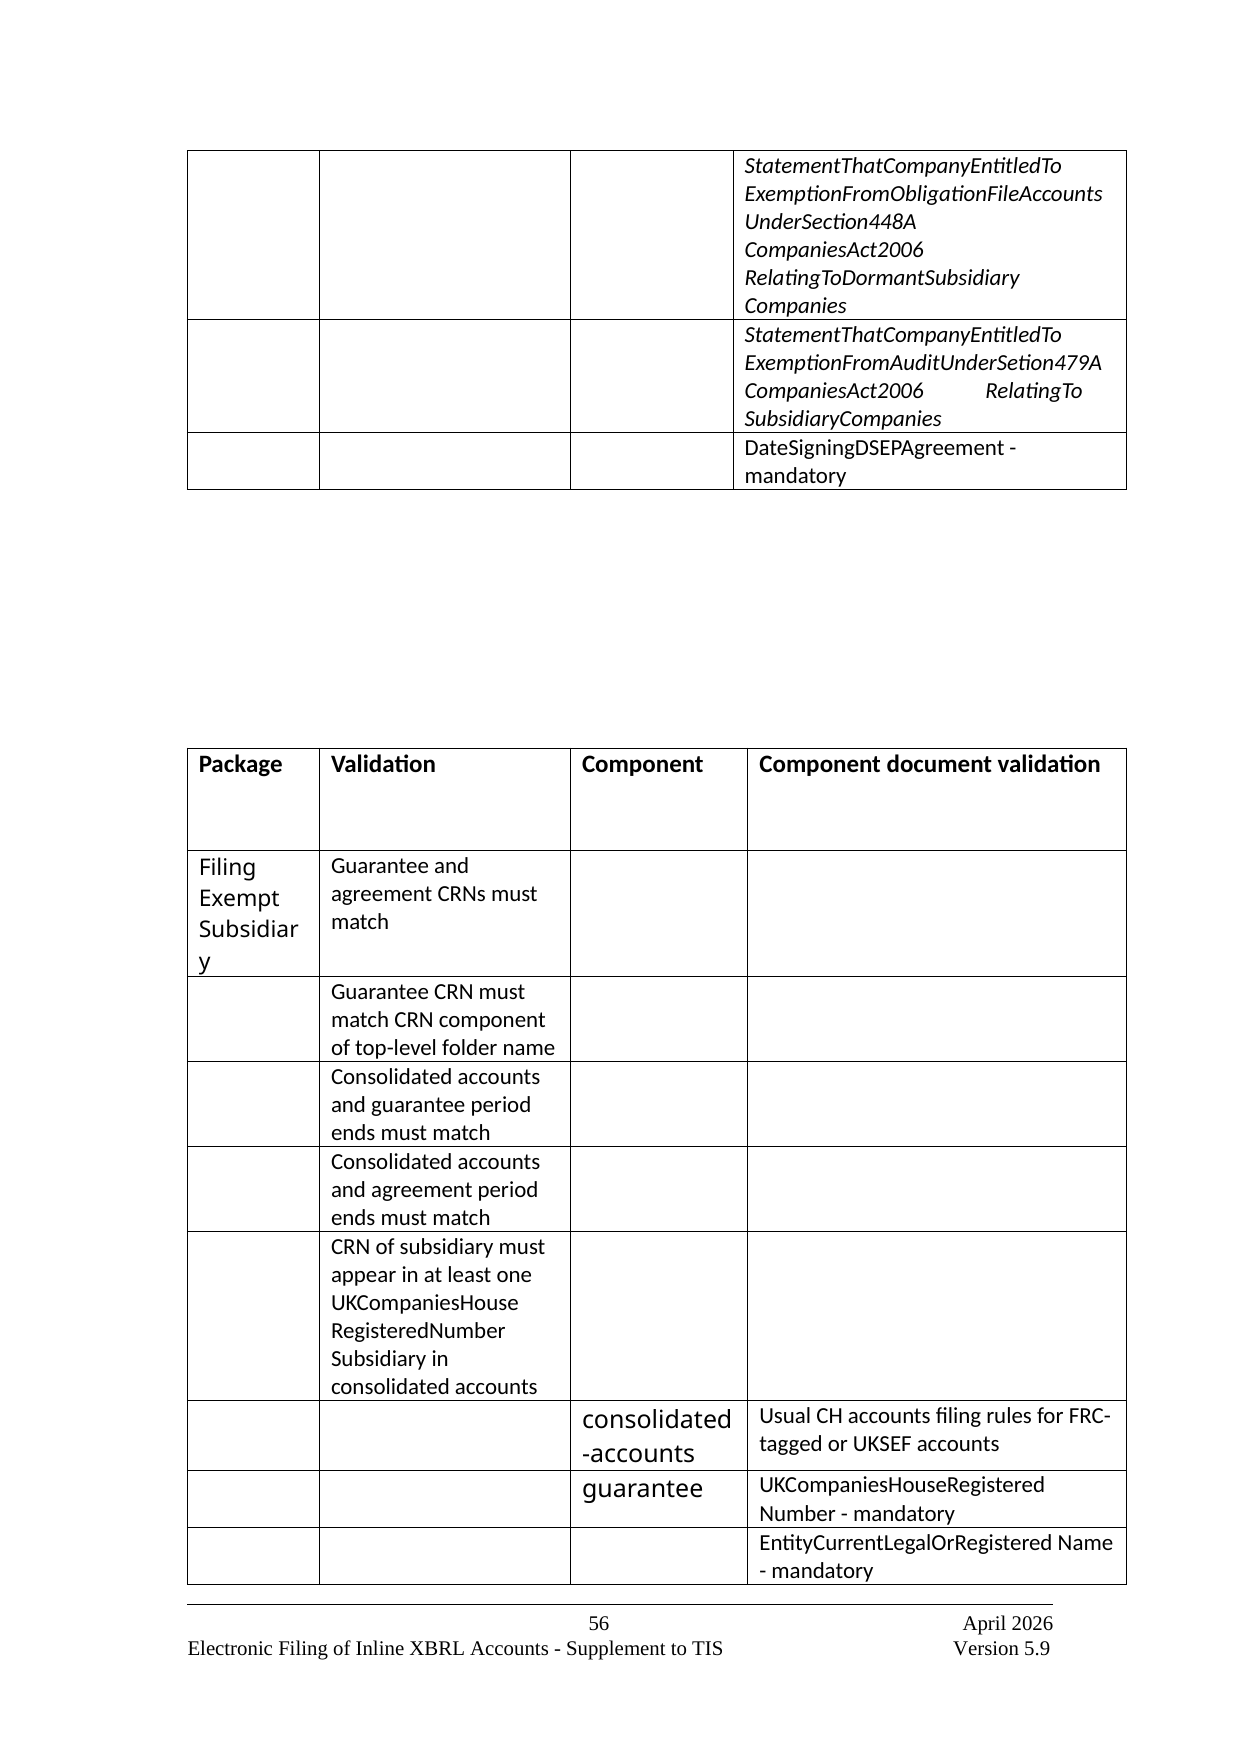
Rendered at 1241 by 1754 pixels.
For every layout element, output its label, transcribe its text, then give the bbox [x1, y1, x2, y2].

table_cell [748, 1232, 1126, 1400]
table_cell Filing Exempt Subsidiary [188, 851, 319, 976]
table_cell [571, 151, 733, 319]
table_cell Consolidated accounts and agreement period ends must match [320, 1147, 570, 1231]
table_cell Guarantee and agreement CRNs must match [320, 851, 570, 976]
table_cell [748, 977, 1126, 1061]
table_cell [748, 1062, 1126, 1146]
table_header Package [188, 749, 319, 850]
table_cell [571, 1062, 747, 1146]
table_cell consolidated -accounts [571, 1401, 747, 1469]
table_cell StatementThatCompanyEntitledTo ExemptionFromAuditUnderSetion479ACompaniesAct2006 RelatingTo SubsidiaryCompanies [734, 320, 1126, 432]
table_cell [188, 151, 319, 319]
table_cell [320, 320, 570, 432]
table_cell UKCompaniesHouseRegistered Number - mandatory [748, 1471, 1126, 1527]
table_cell [571, 851, 747, 976]
table_cell [748, 851, 1126, 976]
table_header Component [571, 749, 747, 850]
table_cell [188, 977, 319, 1061]
table_cell [571, 1232, 747, 1400]
table_cell [320, 151, 570, 319]
table_cell [320, 433, 570, 489]
table_cell Consolidated accounts and guarantee period ends must match [320, 1062, 570, 1146]
table_cell guarantee [571, 1471, 747, 1527]
table_cell StatementThatCompanyEntitledTo ExemptionFromObligationFileAccountsUnderSection448A CompaniesAct2006 RelatingToDormantSubsidiary Companies [734, 151, 1126, 319]
table_cell [188, 320, 319, 432]
table_cell [571, 977, 747, 1061]
table_cell Guarantee CRN must match CRN component of top-level folder name [320, 977, 570, 1061]
table_cell [188, 1062, 319, 1146]
table_header Validation [320, 749, 570, 850]
table_cell [188, 1528, 319, 1584]
table_cell [320, 1401, 570, 1469]
table_cell [571, 320, 733, 432]
table_cell [748, 1147, 1126, 1231]
table_cell [571, 1528, 747, 1584]
table_cell [571, 433, 733, 489]
table_cell [320, 1528, 570, 1584]
table_cell [188, 1471, 319, 1527]
table_cell [188, 1401, 319, 1469]
table_cell [188, 1147, 319, 1231]
table_header Component document validation [748, 749, 1126, 850]
table_cell [188, 433, 319, 489]
table_cell CRN of subsidiary must appear in at least one UKCompaniesHouse RegisteredNumber Subsidiary in consolidated accounts [320, 1232, 570, 1400]
table_cell Usual CH accounts filing rules for FRC-tagged or UKSEF accounts [748, 1401, 1126, 1469]
table_cell [188, 1232, 319, 1400]
table_cell [571, 1147, 747, 1231]
table_cell DateSigningDSEPAgreement - mandatory [734, 433, 1126, 489]
table_cell EntityCurrentLegalOrRegistered Name - mandatory [748, 1528, 1126, 1584]
table_cell [320, 1471, 570, 1527]
